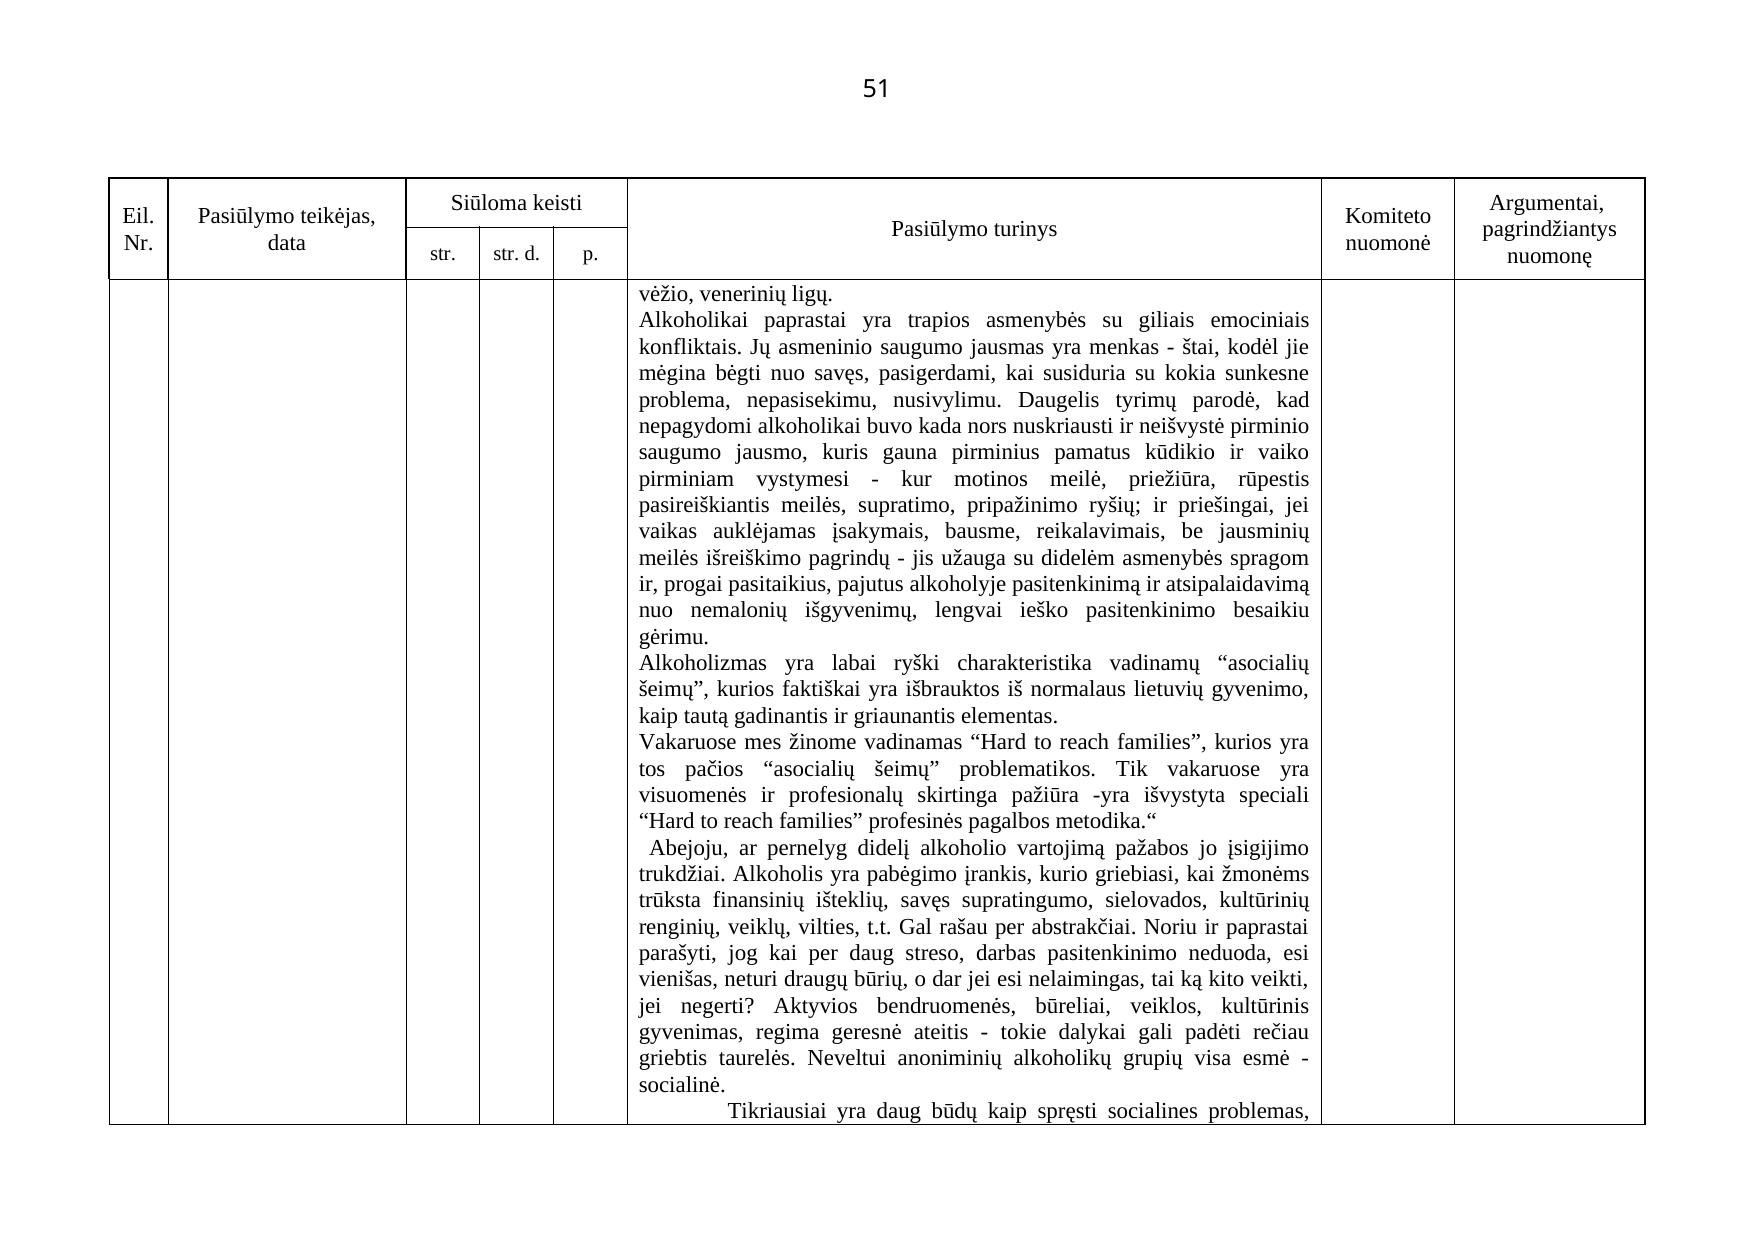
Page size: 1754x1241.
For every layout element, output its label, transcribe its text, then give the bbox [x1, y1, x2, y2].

table_cell [554, 280, 627, 1123]
table_header Siūloma keisti [407, 179, 627, 226]
table_header Argumentai, pagrindžiantys nuomonę [1455, 179, 1644, 279]
table_cell vėžio, venerinių ligų. Alkoholikai paprastai yra trapios asmenybės su giliais emociniais konfliktais. Jų asmeninio saugumo jausmas yra menkas - štai, kodėl jie mėgina bėgti nuo savęs, pasigerdami, kai susiduria su kokia sunkesne problema, nepasisekimu, nusivylimu. Daugelis tyrimų parodė, kad nepagydomi alkoholikai buvo kada nors nuskriausti ir neišvystė pirminio saugumo jausmo, kuris gauna pirminius pamatus kūdikio ir vaiko pirminiam vystymesi - kur motinos meilė, priežiūra, rūpestis pasireiškiantis meilės, supratimo, pripažinimo ryšių; ir priešingai, jei vaikas auklėjamas įsakymais, bausme, reikalavimais, be jausminių meilės išreiškimo pagrindų - jis užauga su didelėm asmenybės spragom ir, progai pasitaikius, pajutus alkoholyje pasitenkinimą ir atsipalaidavimą nuo nemalonių išgyvenimų, lengvai ieško pasitenkinimo besaikiu gėrimu. Alkoholizmas yra labai ryški charakteristika vadinamų “asocialių šeimų”, kurios faktiškai yra išbrauktos iš normalaus lietuvių gyvenimo, kaip tautą gadinantis ir griaunantis elementas. Vakaruose mes žinome vadinamas “Hard to reach families”, kurios yra tos pačios “asocialių šeimų” problematikos. Tik vakaruose yra visuomenės ir profesionalų skirtinga pažiūra -yra išvystyta speciali “Hard to reach families” profesinės pagalbos metodika.“ Abejoju, ar pernelyg didelį alkoholio vartojimą pažabos jo įsigijimo trukdžiai. Alkoholis yra pabėgimo įrankis, kurio griebiasi, kai žmonėms trūksta finansinių išteklių, savęs supratingumo, sielovados, kultūrinių renginių, veiklų, vilties, t.t. Gal rašau per abstrakčiai. Noriu ir paprastai parašyti, jog kai per daug streso, darbas pasitenkinimo neduoda, esi vienišas, neturi draugų būrių, o dar jei esi nelaimingas, tai ką kito veikti, jei negerti? Aktyvios bendruomenės, būreliai, veiklos, kultūrinis gyvenimas, regima geresnė ateitis - tokie dalykai gali padėti rečiau griebtis taurelės. Neveltui anoniminių alkoholikų grupių visa esmė - socialinė. Tikriausiai yra daug būdų kaip spręsti socialines problemas, [628, 280, 1321, 1123]
table_cell str. d. [480, 228, 553, 279]
table_cell [169, 280, 406, 1123]
table_header Komiteto nuomonė [1322, 179, 1454, 279]
table_cell [110, 280, 168, 1123]
table_cell [1455, 280, 1644, 1123]
table_header Eil. Nr. [110, 179, 167, 279]
table_cell p. [554, 228, 627, 279]
table_cell [480, 280, 553, 1123]
table_cell str. [407, 228, 479, 279]
table_cell [407, 280, 479, 1123]
table_header Pasiūlymo teikėjas, data [169, 179, 405, 279]
table_cell [1322, 280, 1454, 1123]
table_header Pasiūlymo turinys [628, 179, 1321, 279]
